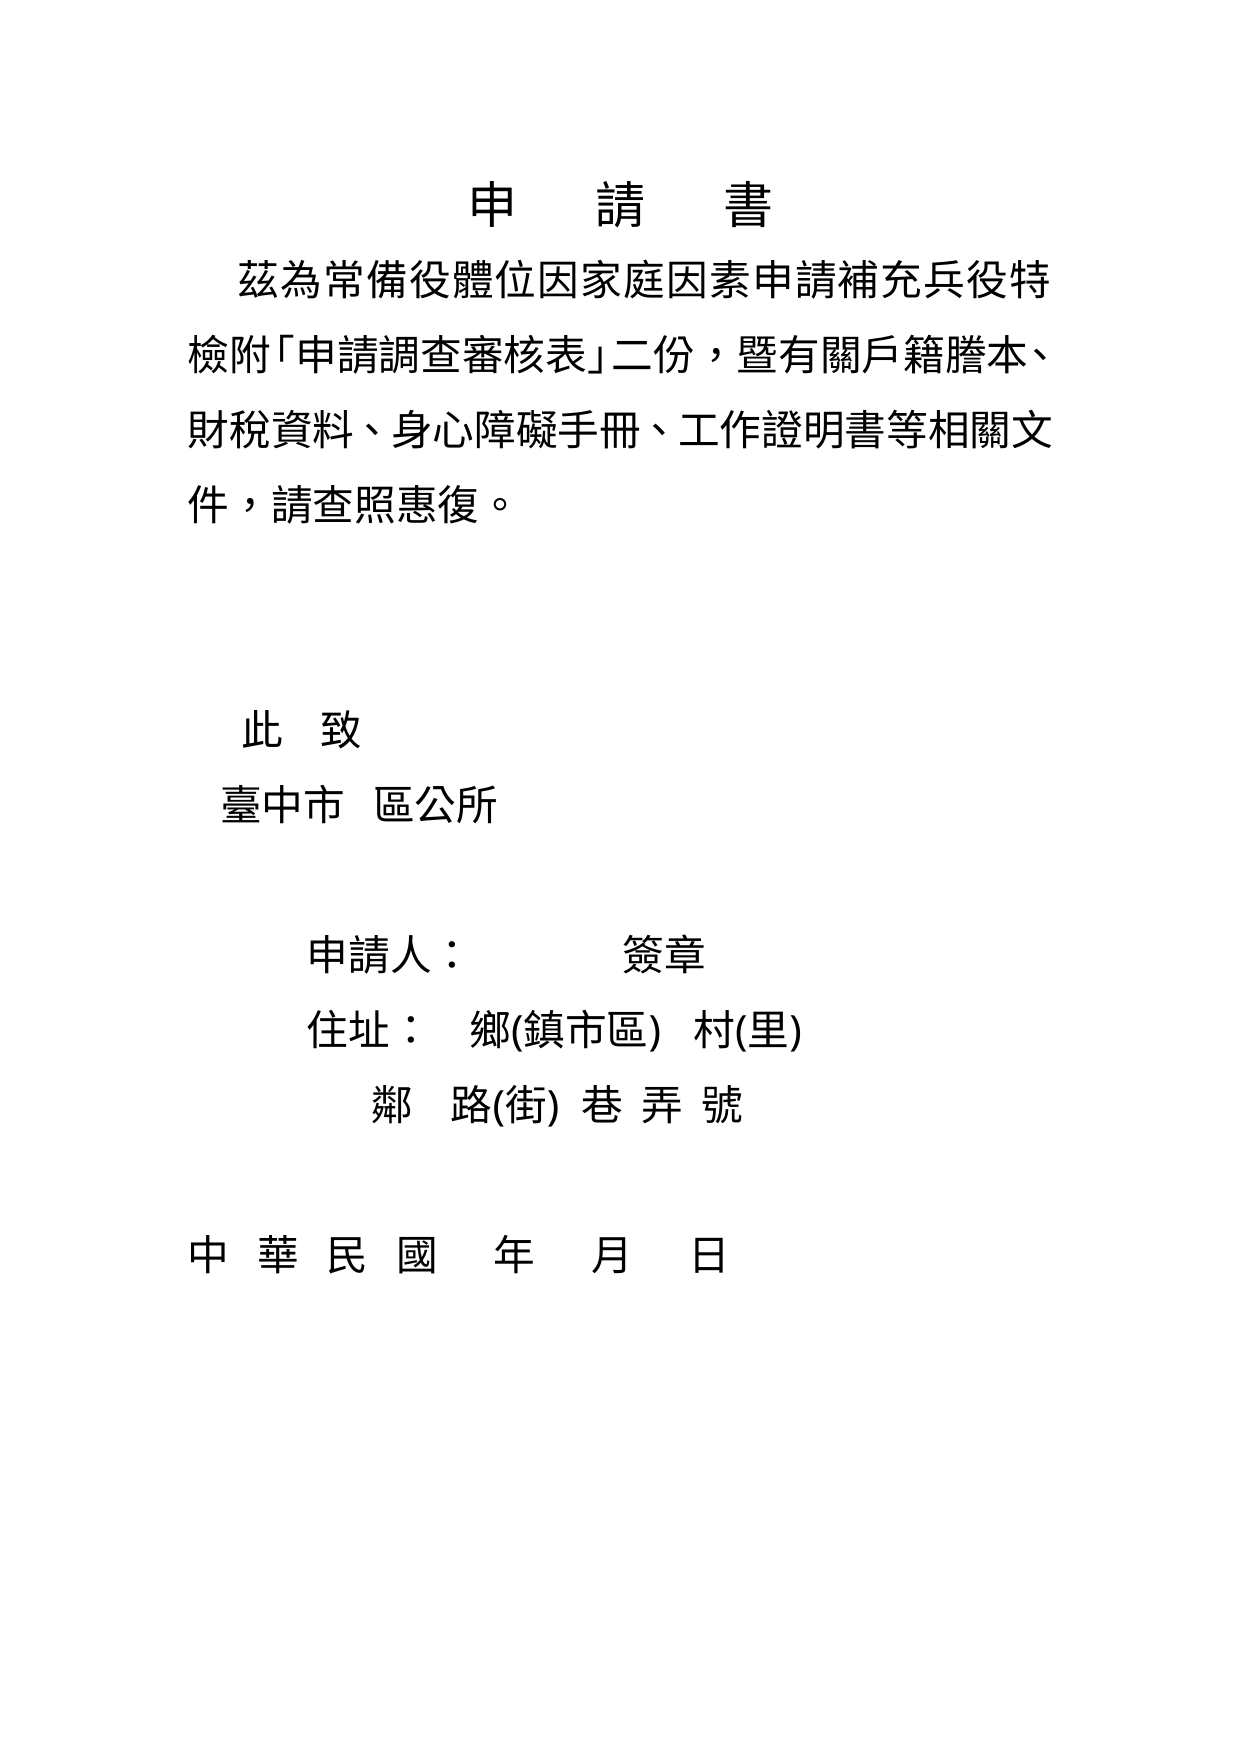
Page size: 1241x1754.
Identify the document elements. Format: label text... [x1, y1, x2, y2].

text 鄰 路(街) 巷 弄 號 [187, 1064, 1053, 1139]
text 中 華 民 國 年 月 日 [187, 1214, 1053, 1289]
text 此 致 [187, 689, 1053, 764]
text 申請人： 簽章 [187, 914, 1053, 989]
text 茲為常備役體位因家庭因素申請補充兵役特檢附「申請調查審核表」二份，暨有關戶籍謄本、財稅資料、身心障礙手冊、工作證明書等相關文件，請查照惠復。 [187, 239, 1053, 539]
text 申 請 書 [187, 164, 1053, 239]
text 住址： 鄉(鎮市區) 村(里) [187, 989, 1053, 1064]
text 臺中市 區公所 [187, 764, 1053, 839]
